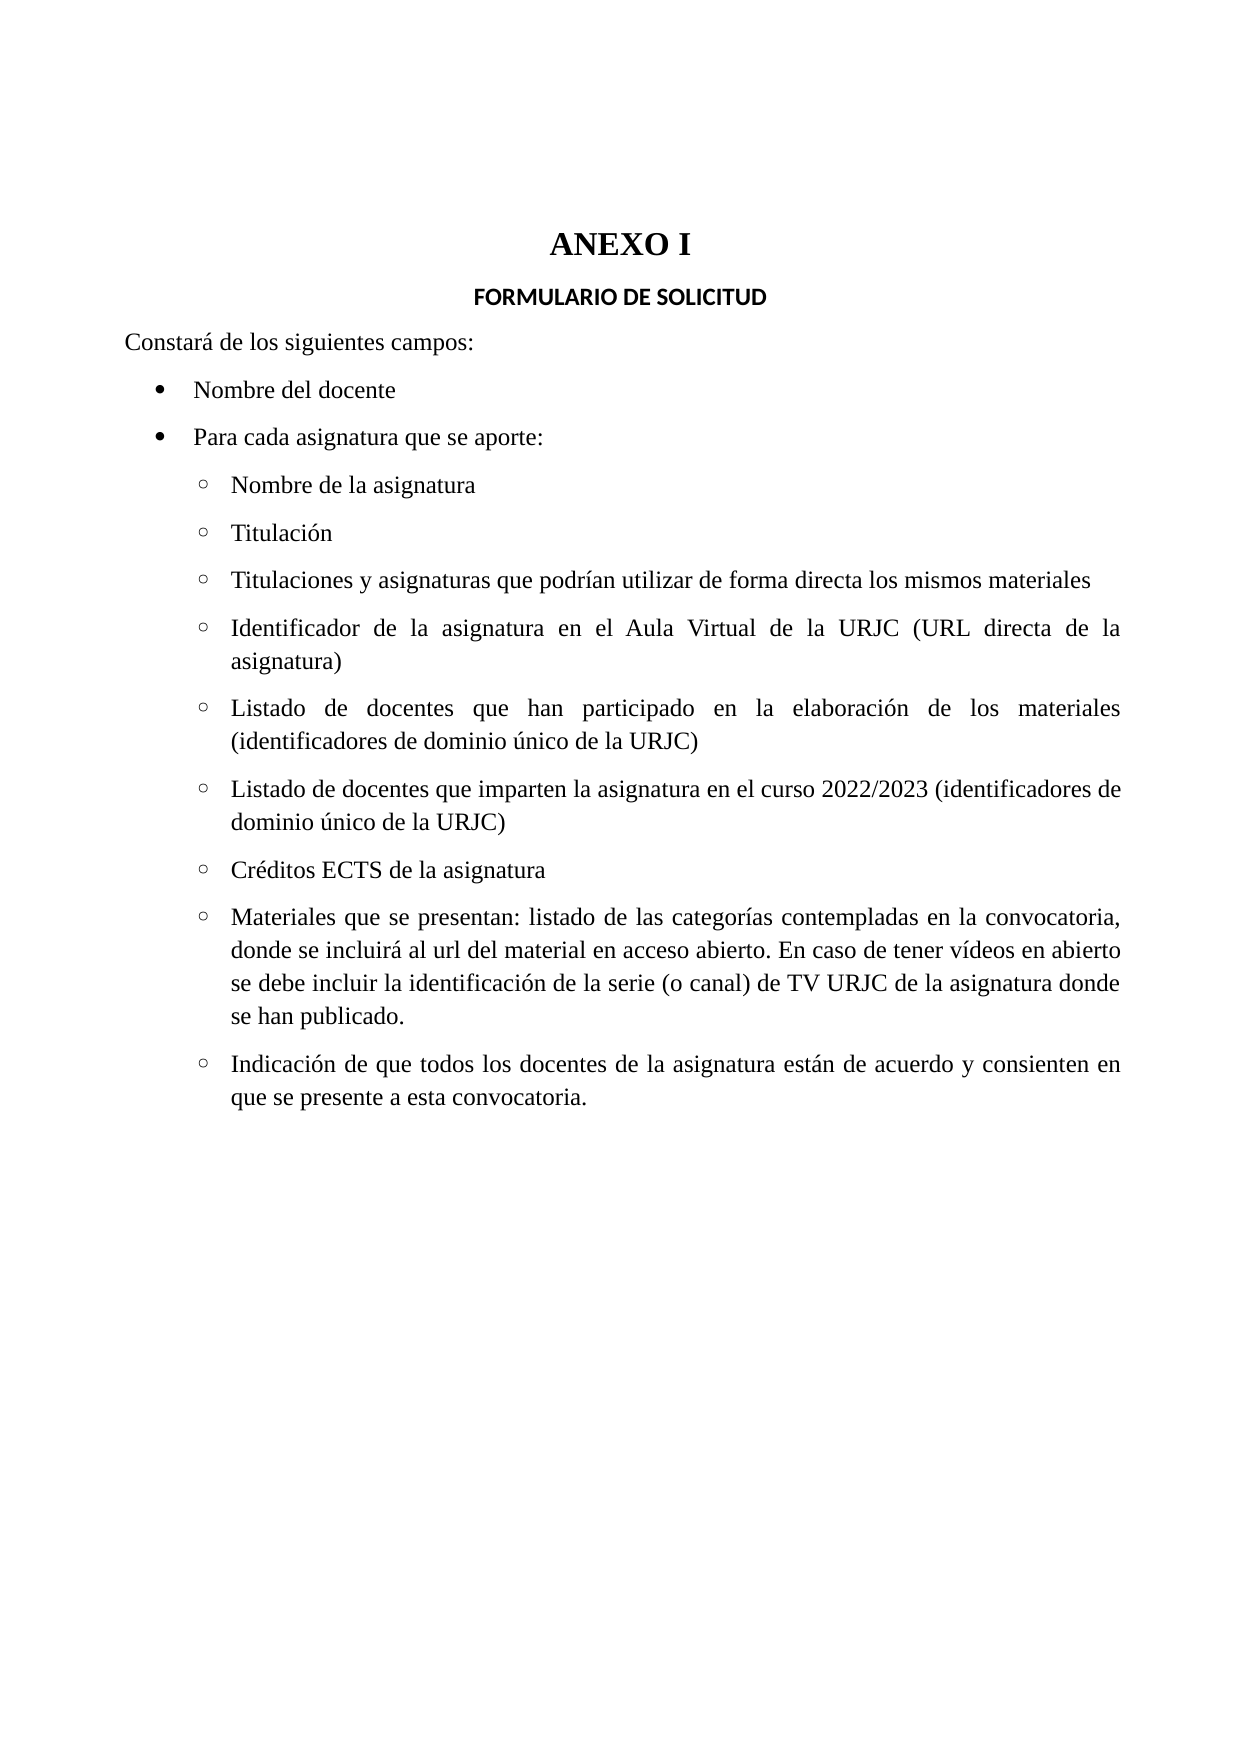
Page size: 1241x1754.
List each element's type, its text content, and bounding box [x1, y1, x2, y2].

list Nombre del docente [156, 375, 1122, 403]
list Listado de docentes que imparten la asignatura en el curso 2022/2023 (identificadores de dominio único de la URJC) [193, 774, 1122, 836]
text ANEXO I [118, 224, 1122, 262]
list Listado de docentes que han participado en la elaboración de los materiales (identificadores de dominio único de la URJC) [193, 693, 1122, 755]
list Nombre de la asignatura [193, 470, 1122, 499]
list Créditos ECTS de la asignatura [193, 855, 1122, 883]
list Titulación [193, 518, 1122, 546]
list Materiales que se presentan: listado de las categorías contempladas en la convocatoria, donde se incluirá al url del material en acceso abierto. En caso de tener vídeos en abierto se debe incluir la identificación de la serie (o canal) de TV URJC de la asignatura donde se han publicado. [193, 902, 1122, 1030]
list Indicación de que todos los docentes de la asignatura están de acuerdo y consienten en que se presente a esta convocatoria. [193, 1049, 1122, 1111]
text Constará de los siguientes campos: [118, 327, 1122, 356]
list Identificador de la asignatura en el Aula Virtual de la URJC (URL directa de la asignatura) [193, 613, 1122, 674]
text FORMULARIO DE SOLICITUD [118, 281, 1122, 312]
list Para cada asignatura que se aporte: [156, 422, 1122, 451]
list Titulaciones y asignaturas que podrían utilizar de forma directa los mismos materiales [193, 565, 1122, 594]
